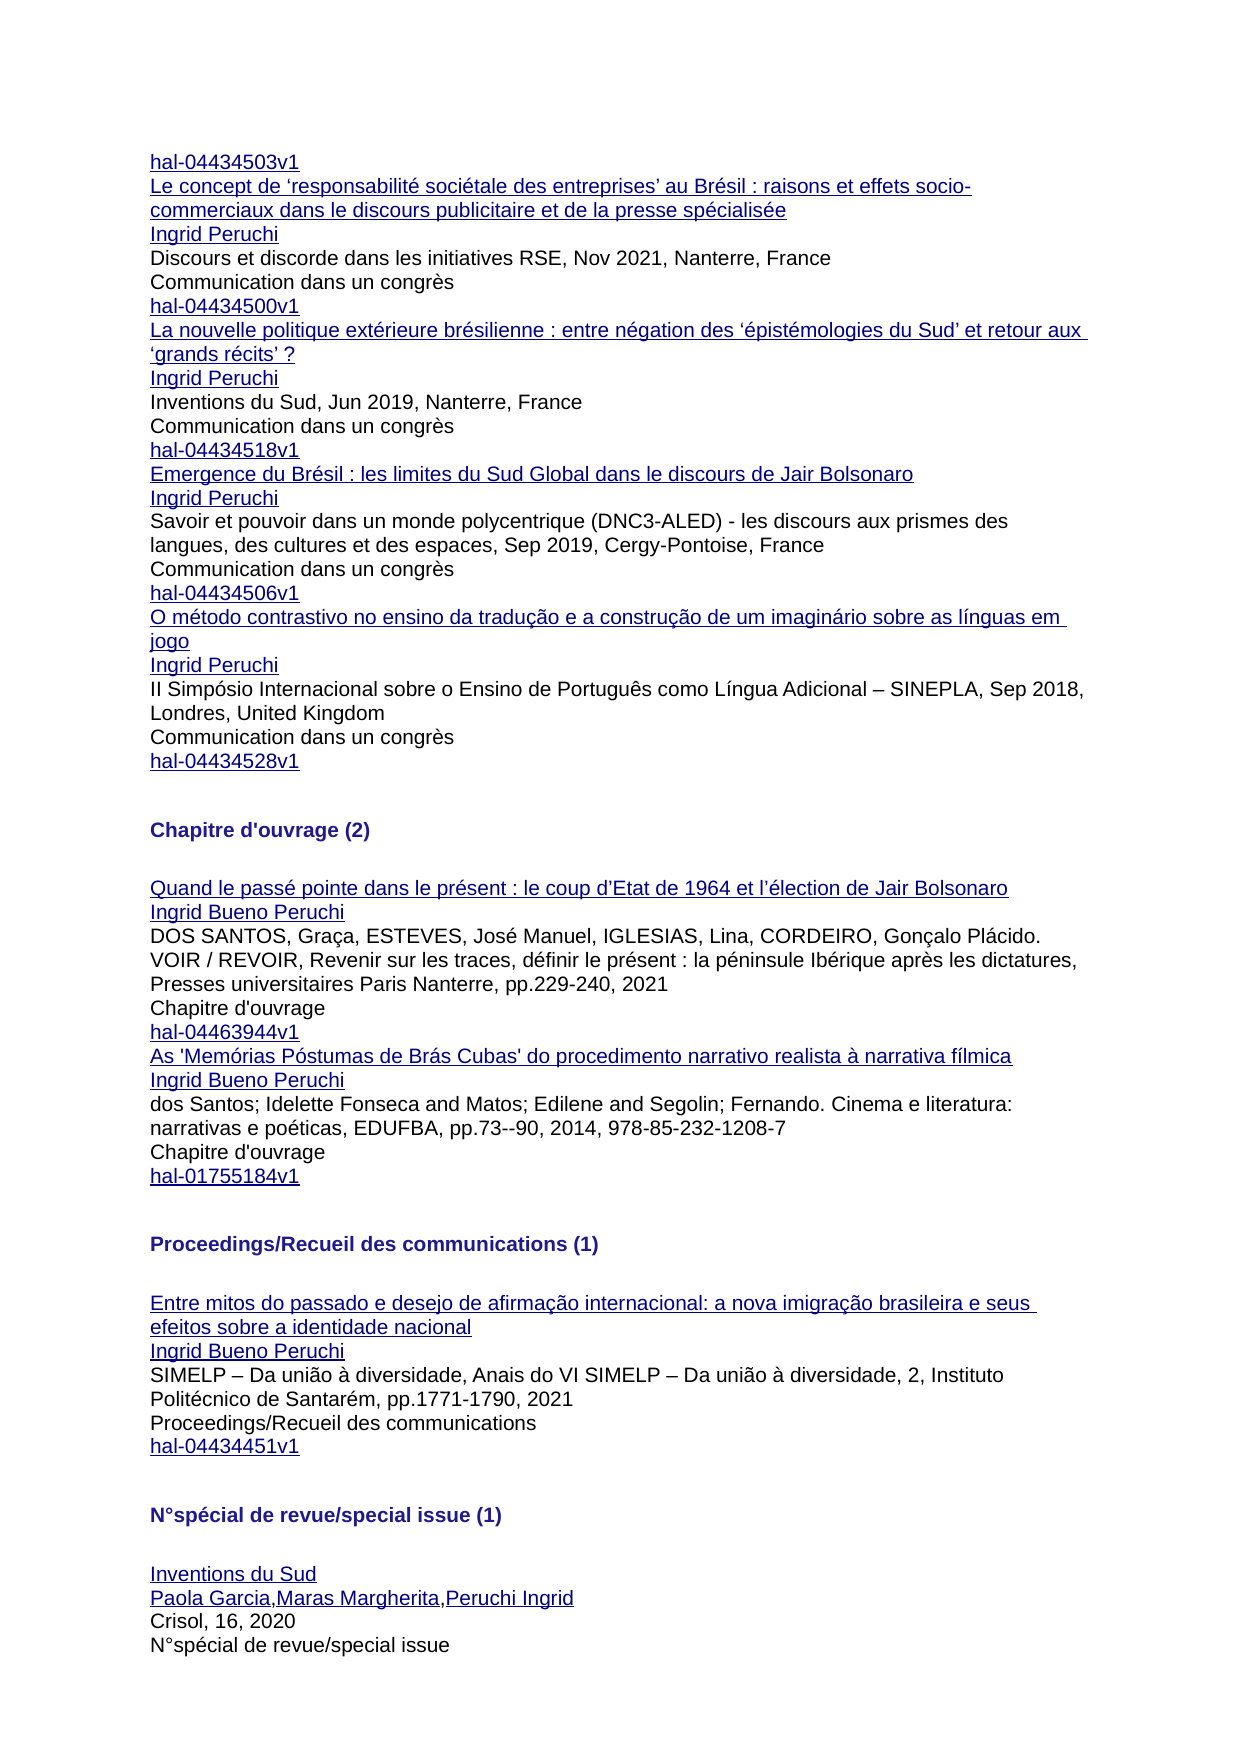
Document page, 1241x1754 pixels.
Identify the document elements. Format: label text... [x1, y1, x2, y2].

subtitle Chapitre d'ouvrage (2) [150, 818, 1090, 842]
subtitle N°spécial de revue/special issue (1) [150, 1503, 1090, 1527]
table_cell Emergence du Brésil : les limites du Sud Global dans le discours de Jair Bolsonaro Ingrid Peruchi Savoir et pouvoir dans un monde polycentrique (DNC3-ALED) - les discours aux prismes des langues, des cultures et des espaces, Sep 2019, Cergy-Pontoise, France Communication dans un congrès hal-04434506v1 [150, 461, 1090, 605]
table_cell Le concept de ‘responsabilité sociétale des entreprises’ au Brésil : raisons et effets socio-commerciaux dans le discours publicitaire et de la presse spécialisée Ingrid Peruchi Discours et discorde dans les initiatives RSE, Nov 2021, Nanterre, France Communication dans un congrès hal-04434500v1 [150, 174, 1090, 318]
table_header Quand le passé pointe dans le présent : le coup d’Etat de 1964 et l’élection de Jair Bolsonaro Ingrid Bueno Peruchi DOS SANTOS, Graça, ESTEVES, José Manuel, IGLESIAS, Lina, CORDEIRO, Gonçalo Plácido. VOIR / REVOIR, Revenir sur les traces, définir le présent : la péninsule Ibérique après les dictatures, Presses universitaires Paris Nanterre, pp.229-240, 2021 Chapitre d'ouvrage hal-04463944v1 [150, 876, 1090, 1044]
table_header Entre mitos do passado e desejo de afirmação internacional: a nova imigração brasileira e seus efeitos sobre a identidade nacional Ingrid Bueno Peruchi SIMELP – Da união à diversidade, Anais do VI SIMELP – Da união à diversidade, 2, Instituto Politécnico de Santarém, pp.1771-1790, 2021 Proceedings/Recueil des communications hal-04434451v1 [150, 1291, 1090, 1458]
subtitle Proceedings/Recueil des communications (1) [150, 1232, 1090, 1256]
table_cell O método contrastivo no ensino da tradução e a construção de um imaginário sobre as línguas em jogo Ingrid Peruchi II Simpósio Internacional sobre o Ensino de Português como Língua Adicional – SINEPLA, Sep 2018, Londres, United Kingdom Communication dans un congrès hal-04434528v1 [150, 605, 1090, 773]
table_cell As 'Memórias Póstumas de Brás Cubas' do procedimento narrativo realista à narrativa fílmica Ingrid Bueno Peruchi dos Santos; Idelette Fonseca and Matos; Edilene and Segolin; Fernando. Cinema e literatura: narrativas e poéticas, EDUFBA, pp.73--90, 2014, 978-85-232-1208-7 Chapitre d'ouvrage hal-01755184v1 [150, 1044, 1090, 1187]
table_cell hal-04434503v1 [150, 150, 1090, 174]
table_header Inventions du Sud Paola Garcia,Maras Margherita,Peruchi Ingrid Crisol, 16, 2020 N°spécial de revue/special issue [150, 1561, 1090, 1657]
table_cell La nouvelle politique extérieure brésilienne : entre négation des ‘épistémologies du Sud’ et retour aux ‘grands récits’ ? Ingrid Peruchi Inventions du Sud, Jun 2019, Nanterre, France Communication dans un congrès hal-04434518v1 [150, 318, 1090, 461]
